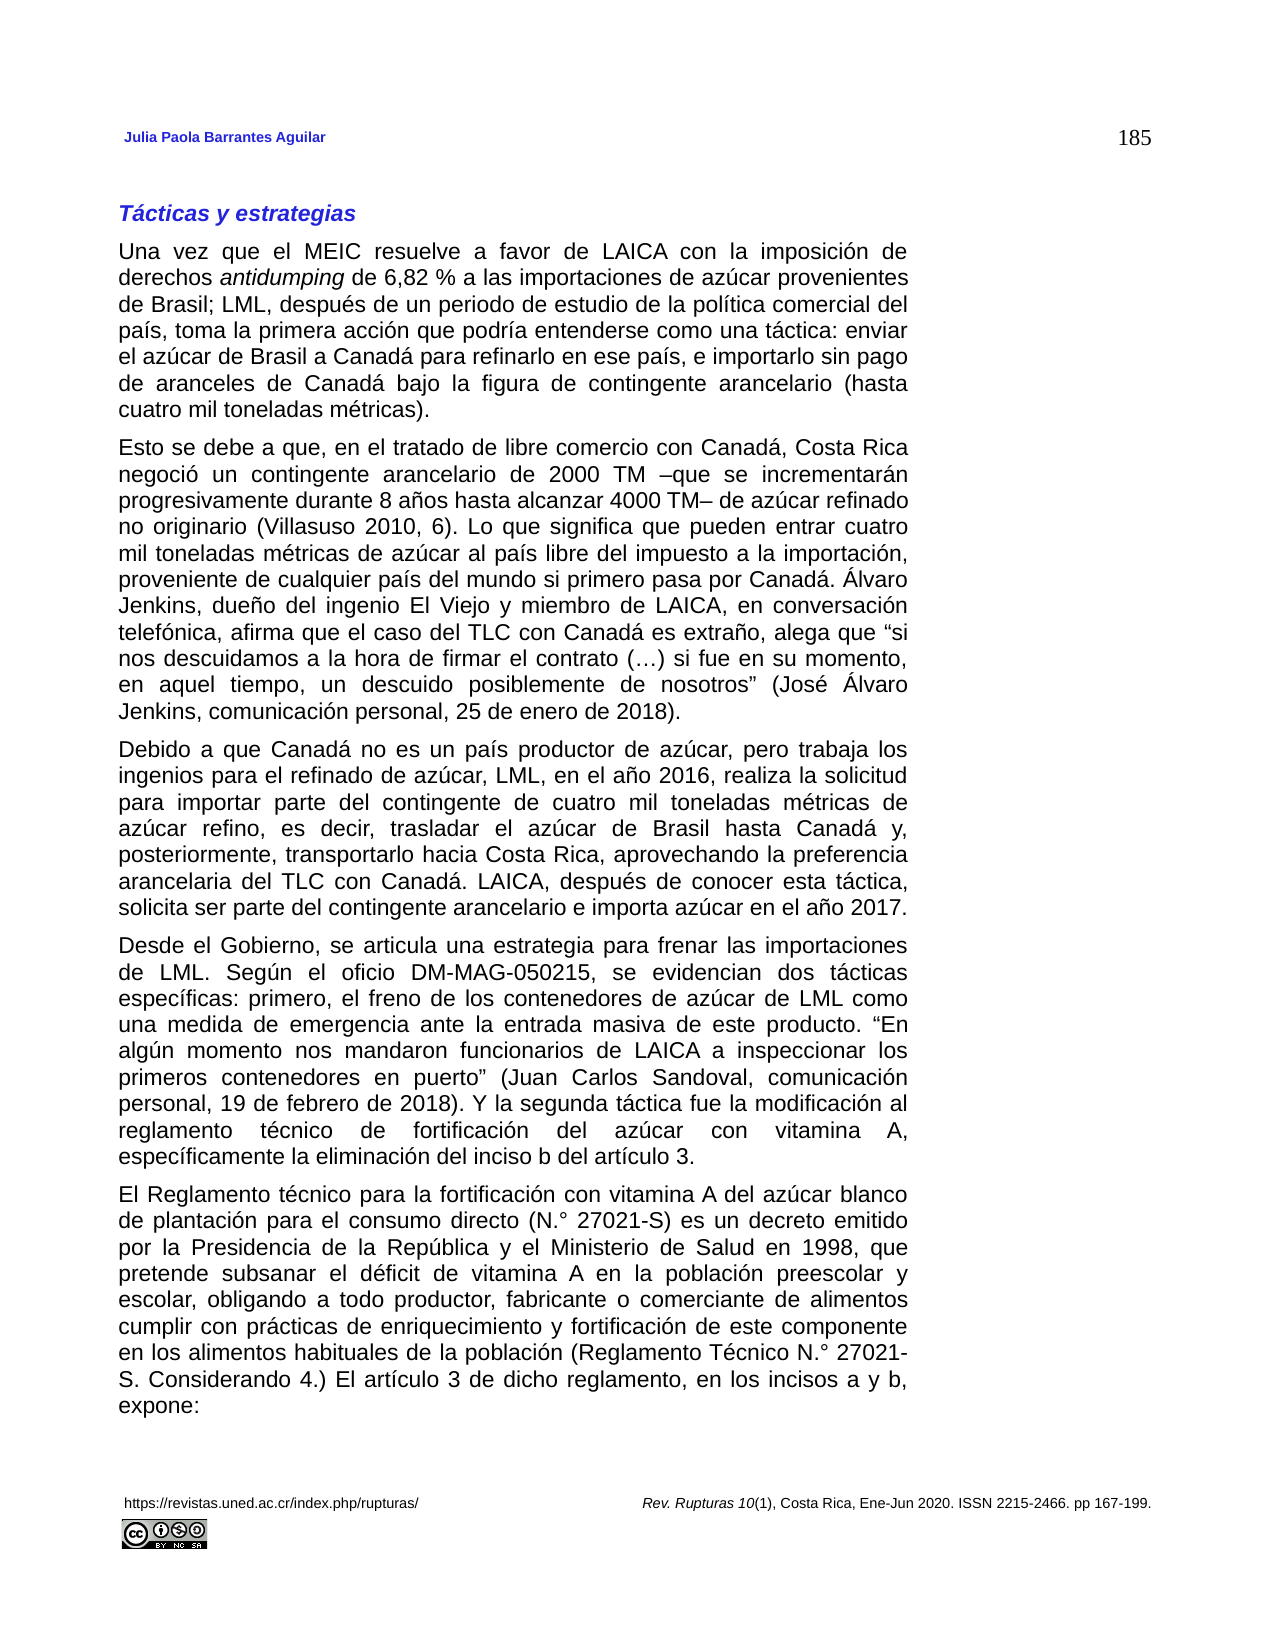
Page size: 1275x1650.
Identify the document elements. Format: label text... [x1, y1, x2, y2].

picture [121, 1519, 208, 1549]
text Debido a que Canadá no es un país productor de azúcar, pero trabaja los ingenios para el refinado de azúcar, LML, en el año 2016, realiza la solicitud para importar parte del contingente de cuatro mil toneladas métricas de azúcar refino, es decir, trasladar el azúcar de Brasil hasta Canadá y, posteriormente, transportarlo hacia Costa Rica, aprovechando la preferencia arancelaria del TLC con Canadá. LAICA, después de conocer esta táctica, solicita ser parte del contingente arancelario e importa azúcar en el año 2017. [118, 736, 909, 920]
text Una vez que el MEIC resuelve a favor de LAICA con la imposición de derechos antidumping de 6,82 % a las importaciones de azúcar provenientes de Brasil; LML, después de un periodo de estudio de la política comercial del país, toma la primera acción que podría entenderse como una táctica: enviar el azúcar de Brasil a Canadá para refinarlo en ese país, e importarlo sin pago de aranceles de Canadá bajo la figura de contingente arancelario (hasta cuatro mil toneladas métricas). [118, 238, 909, 422]
text Esto se debe a que, en el tratado de libre comercio con Canadá, Costa Rica negoció un contingente arancelario de 2000 TM –que se incrementarán progresivamente durante 8 años hasta alcanzar 4000 TM– de azúcar refinado no originario (Villasuso 2010, 6). Lo que significa que pueden entrar cuatro mil toneladas métricas de azúcar al país libre del impuesto a la importación, proveniente de cualquier país del mundo si primero pasa por Canadá. Álvaro Jenkins, dueño del ingenio El Viejo y miembro de LAICA, en conversación telefónica, afirma que el caso del TLC con Canadá es extraño, alega que “si nos descuidamos a la hora de firmar el contrato (…) si fue en su momento, en aquel tiempo, un descuido posiblemente de nosotros” (José Álvaro Jenkins, comunicación personal, 25 de enero de 2018). [118, 434, 909, 724]
text Desde el Gobierno, se articula una estrategia para frenar las importaciones de LML. Según el oficio DM-MAG-050215, se evidencian dos tácticas específicas: primero, el freno de los contenedores de azúcar de LML como una medida de emergencia ante la entrada masiva de este producto. “En algún momento nos mandaron funcionarios de LAICA a inspeccionar los primeros contenedores en puerto” (Juan Carlos Sandoval, comunicación personal, 19 de febrero de 2018). Y la segunda táctica fue la modificación al reglamento técnico de fortificación del azúcar con vitamina A, específicamente la eliminación del inciso b del artículo 3. [118, 932, 909, 1169]
subtitle Tácticas y estrategias [118, 200, 909, 226]
text El Reglamento técnico para la fortificación con vitamina A del azúcar blanco de plantación para el consumo directo (N.° 27021-S) es un decreto emitido por la Presidencia de la República y el Ministerio de Salud en 1998, que pretende subsanar el déficit de vitamina A en la población preescolar y escolar, obligando a todo productor, fabricante o comerciante de alimentos cumplir con prácticas de enriquecimiento y fortificación de este componente en los alimentos habituales de la población (Reglamento Técnico N.° 27021-S. Considerando 4.) El artículo 3 de dicho reglamento, en los incisos a y b, expone: [118, 1181, 909, 1418]
